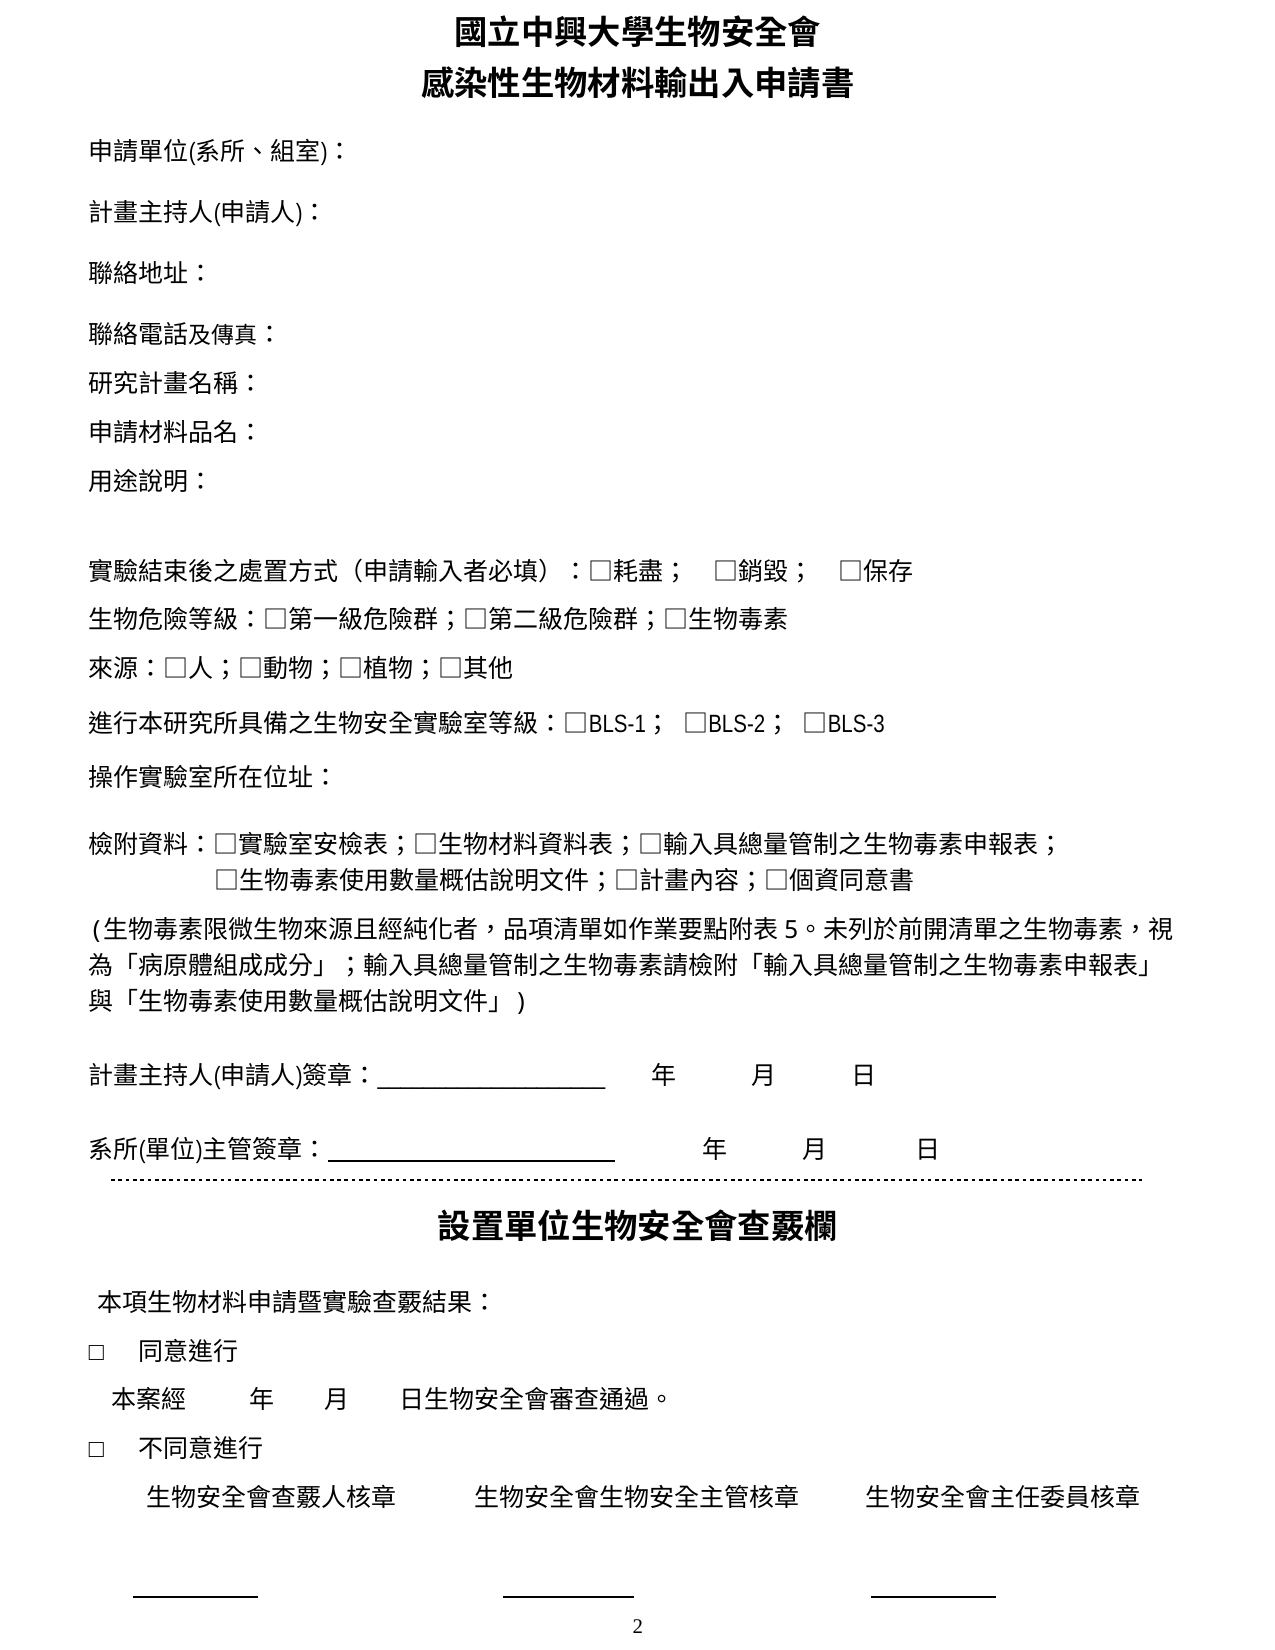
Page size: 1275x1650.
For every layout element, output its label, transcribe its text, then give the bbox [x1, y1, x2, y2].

text 設置單位生物安全會查覈欄 [89, 1216, 1186, 1245]
text 檢附資料：□實驗室安檢表；□生物材料資料表；□輸入具總量管制之生物毒素申報表；□生物毒素使用數量概估說明文件；□計畫內容；□個資同意書 [89, 824, 1078, 897]
text 實驗結束後之處置方式（申請輸入者必填）：□耗盡； □銷毀； □保存 [89, 551, 1186, 587]
text 申請單位(系所、組室)： [89, 131, 1186, 167]
text 申請材料品名： [89, 412, 1186, 449]
text 進行本研究所具備之生物安全實驗室等級：□BLS-1； □BLS-2； □BLS-3 [89, 703, 1186, 739]
list 不同意進行 [89, 1428, 1186, 1465]
text 用途說明： [89, 461, 1186, 497]
text 本案經 年 月 日生物安全會審查通過。 [89, 1380, 1186, 1416]
text 本項生物材料申請暨實驗查覈結果： [97, 1282, 1186, 1318]
text 聯絡電話及傳真： [89, 315, 1186, 351]
text 聯絡地址： [89, 254, 1186, 290]
text 系所(單位)主管簽章： 年 月 日 [89, 1129, 1186, 1166]
text 研究計畫名稱： [89, 364, 1186, 400]
text 計畫主持人(申請人)簽章：____________________ 年 月 日 [89, 1056, 1186, 1092]
text (生物毒素限微生物來源且經純化者，品項清單如作業要點附表5。未列於前開清單之生物毒素，視為「病原體組成成分」；輸入具總量管制之生物毒素請檢附「輸入具總量管制之生物毒素申報表」與「生物毒素使用數量概估說明文件」) [89, 909, 1186, 1018]
text 國立中興大學生物安全會 [89, 6, 1186, 54]
text 生物危險等級：□第一級危險群；□第二級危險群；□生物毒素 [89, 600, 1186, 636]
table_header 生物安全會查覈人核章 [89, 1477, 454, 1599]
text 來源：□人；□動物；□植物；□其他 [89, 649, 1186, 685]
text 感染性生物材料輸出入申請書 [89, 54, 1186, 106]
table_header 生物安全會生物安全主管核章 [454, 1477, 820, 1599]
text 操作實驗室所在位址： [89, 757, 1186, 794]
table_header 生物安全會主任委員核章 [820, 1477, 1185, 1599]
text 計畫主持人(申請人)： [89, 192, 1186, 229]
list 同意進行 [89, 1331, 1186, 1367]
